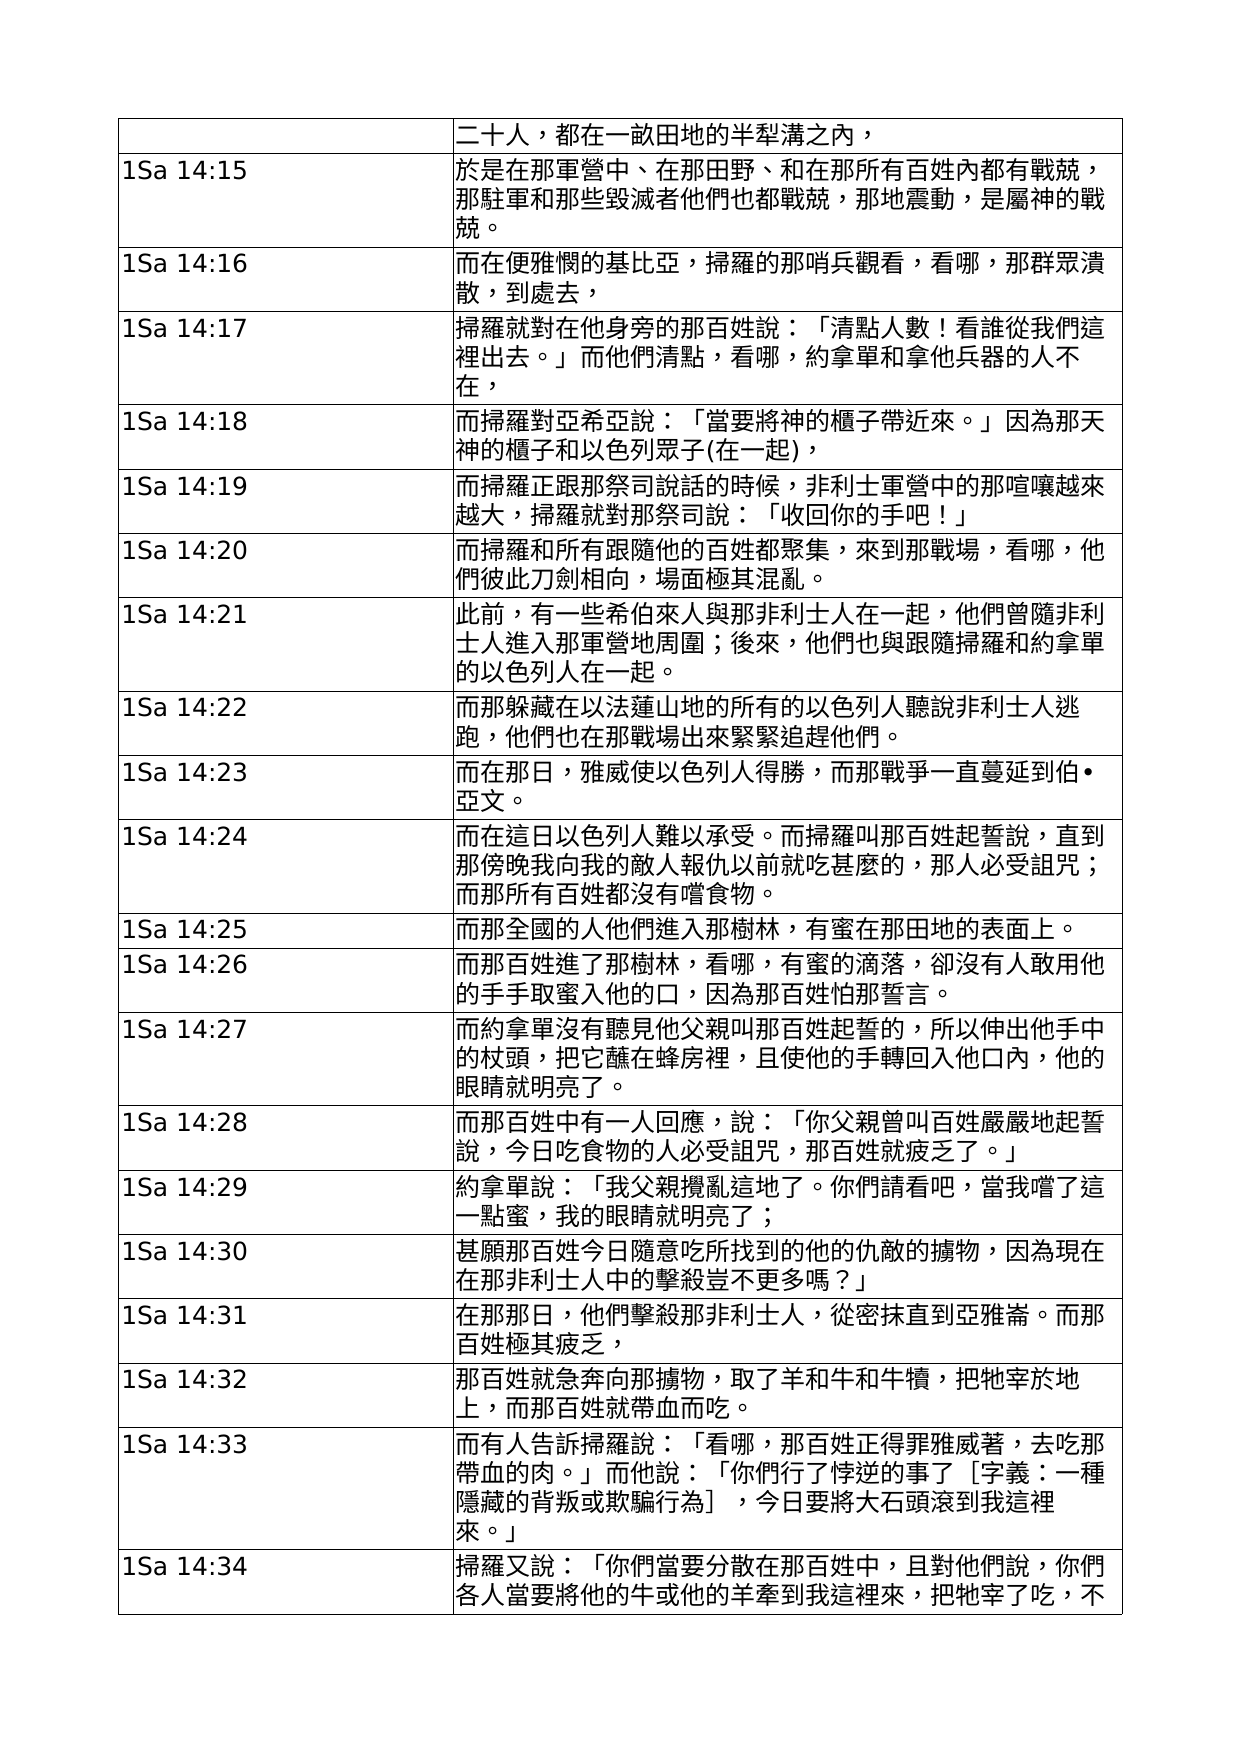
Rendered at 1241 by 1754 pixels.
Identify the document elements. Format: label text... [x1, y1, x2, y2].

table_cell 在那那日，他們擊殺那非利士人，從密抹直到亞雅崙。而那百姓極其疲乏， [454, 1299, 1122, 1362]
table_cell 於是在那軍營中、在那田野、和在那所有百姓內都有戰兢，那駐軍和那些毀滅者他們也都戰兢，那地震動，是屬神的戰兢。 [454, 154, 1122, 247]
table_cell 1Sa 14:30 [119, 1235, 453, 1298]
table_cell 1Sa 14:26 [119, 949, 453, 1012]
table_cell 而掃羅和所有跟隨他的百姓都聚集，來到那戰場，看哪，他們彼此刀劍相向，場面極其混亂。 [454, 534, 1122, 597]
table_cell 而掃羅對亞希亞說：「當要將神的櫃子帶近來。」因為那天神的櫃子和以色列眾子(在一起)， [454, 405, 1122, 469]
table_cell 1Sa 14:32 [119, 1364, 453, 1427]
table_cell 而那全國的人他們進入那樹林，有蜜在那田地的表面上。 [454, 914, 1122, 948]
table_cell 1Sa 14:22 [119, 692, 453, 755]
table_cell 1Sa 14:24 [119, 820, 453, 913]
table_cell 1Sa 14:31 [119, 1299, 453, 1362]
table_cell 而約拿單沒有聽見他父親叫那百姓起誓的，所以伸出他手中的杖頭，把它蘸在蜂房裡，且使他的手轉回入他口內，他的眼睛就明亮了。 [454, 1013, 1122, 1105]
table_cell 1Sa 14:23 [119, 756, 453, 819]
table_cell 1Sa 14:25 [119, 914, 453, 948]
table_cell 1Sa 14:33 [119, 1428, 453, 1549]
table_cell 二十人，都在一畝田地的半犁溝之內， [454, 119, 1122, 153]
table_cell 甚願那百姓今日隨意吃所找到的他的仇敵的擄物，因為現在在那非利士人中的擊殺豈不更多嗎？」 [454, 1235, 1122, 1298]
table_cell [119, 119, 453, 153]
table_cell 1Sa 14:34 [119, 1550, 453, 1614]
table_cell 而掃羅正跟那祭司說話的時候，非利士軍營中的那喧嚷越來越大，掃羅就對那祭司說：「收回你的手吧！」 [454, 470, 1122, 533]
table_cell 約拿單說：「我父親攪亂這地了。你們請看吧，當我嚐了這一點蜜，我的眼睛就明亮了； [454, 1171, 1122, 1234]
table_cell 1Sa 14:15 [119, 154, 453, 247]
table_cell 1Sa 14:16 [119, 248, 453, 311]
table_cell 1Sa 14:28 [119, 1106, 453, 1170]
table_cell 1Sa 14:19 [119, 470, 453, 533]
table_cell 而那百姓中有一人回應，說：「你父親曾叫百姓嚴嚴地起誓說，今日吃食物的人必受詛咒，那百姓就疲乏了。」 [454, 1106, 1122, 1170]
table_cell 1Sa 14:29 [119, 1171, 453, 1234]
table_cell 而在那日，雅威使以色列人得勝，而那戰爭一直蔓延到伯•亞文。 [454, 756, 1122, 819]
table_cell 此前，有一些希伯來人與那非利士人在一起，他們曾隨非利士人進入那軍營地周圍；後來，他們也與跟隨掃羅和約拿單的以色列人在一起。 [454, 598, 1122, 691]
table_cell 1Sa 14:18 [119, 405, 453, 469]
table_cell 而那百姓進了那樹林，看哪，有蜜的滴落，卻沒有人敢用他的手手取蜜入他的口，因為那百姓怕那誓言。 [454, 949, 1122, 1012]
table_cell 而有人告訴掃羅說：「看哪，那百姓正得罪雅威著，去吃那帶血的肉。」而他說：「你們行了悖逆的事了［字義：一種隱藏的背叛或欺騙行為］，今日要將大石頭滾到我這裡來。」 [454, 1428, 1122, 1549]
table_cell 1Sa 14:17 [119, 312, 453, 404]
table_cell 1Sa 14:21 [119, 598, 453, 691]
table_cell 1Sa 14:27 [119, 1013, 453, 1105]
table_cell 而在這日以色列人難以承受。而掃羅叫那百姓起誓說，直到那傍晚我向我的敵人報仇以前就吃甚麼的，那人必受詛咒；而那所有百姓都沒有嚐食物。 [454, 820, 1122, 913]
table_cell 而那躲藏在以法蓮山地的所有的以色列人聽說非利士人逃跑，他們也在那戰場出來緊緊追趕他們。 [454, 692, 1122, 755]
table_cell 1Sa 14:20 [119, 534, 453, 597]
table_cell 掃羅又說：「你們當要分散在那百姓中，且對他們說，你們各人當要將他的牛或他的羊牽到我這裡來，把牠宰了吃，不 [454, 1550, 1122, 1614]
table_cell 那百姓就急奔向那擄物，取了羊和牛和牛犢，把牠宰於地上，而那百姓就帶血而吃。 [454, 1364, 1122, 1427]
table_cell 掃羅就對在他身旁的那百姓說：「清點人數！看誰從我們這裡出去。」而他們清點，看哪，約拿單和拿他兵器的人不在， [454, 312, 1122, 404]
table_cell 而在便雅憫的基比亞，掃羅的那哨兵觀看，看哪，那群眾潰散，到處去， [454, 248, 1122, 311]
